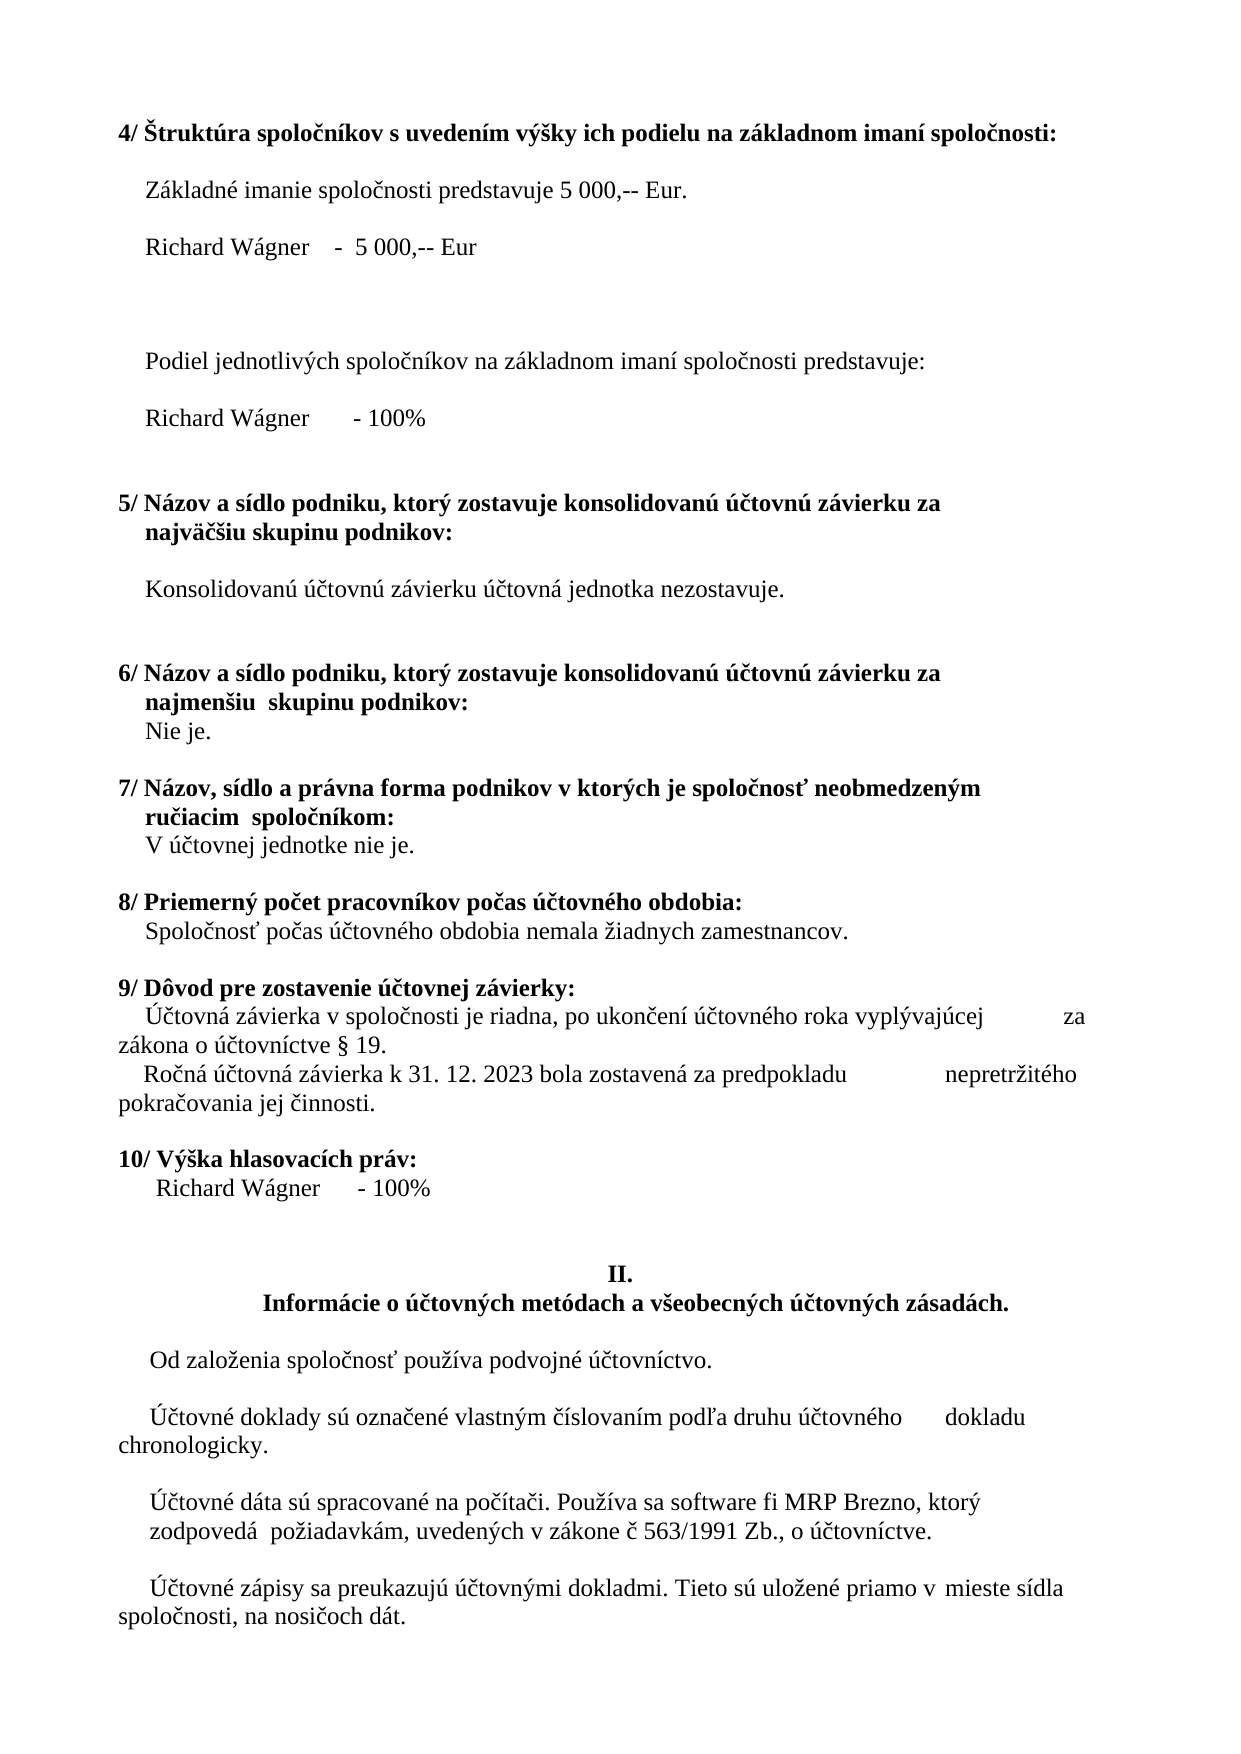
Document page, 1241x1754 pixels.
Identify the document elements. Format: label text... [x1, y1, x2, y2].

text Richard Wágner - 100% [118, 403, 1122, 431]
text Ročná účtovná závierka k 31. 12. 2023 bola zostavená za predpokladu nepretržitého pokračovania jej činnosti. [118, 1059, 1122, 1116]
text 10/ Výška hlasovacích práv: [118, 1144, 1122, 1173]
text 9/ Dôvod pre zostavenie účtovnej závierky: [118, 973, 1122, 1001]
text Od založenia spoločnosť používa podvojné účtovníctvo. [118, 1345, 1122, 1374]
text Richard Wágner - 5 000,-- Eur [118, 232, 1122, 260]
text Informácie o účtovných metódach a všeobecných účtovných zásadách. [118, 1288, 1122, 1317]
text Účtovné doklady sú označené vlastným číslovaním podľa druhu účtovného dokladu chronologicky. [118, 1402, 1122, 1459]
text Základné imanie spoločnosti predstavuje 5 000,-- Eur. [118, 175, 1122, 204]
text Účtovné zápisy sa preukazujú účtovnými dokladmi. Tieto sú uložené priamo v mieste sídla spoločnosti, na nosičoch dát. [118, 1573, 1122, 1630]
text Podiel jednotlivých spoločníkov na základnom imaní spoločnosti predstavuje: [118, 346, 1122, 375]
text 8/ Priemerný počet pracovníkov počas účtovného obdobia: [118, 887, 1122, 916]
text Nie je. [118, 716, 1122, 745]
text 7/ Názov, sídlo a právna forma podnikov v ktorých je spoločnosť neobmedzeným ručiacim spoločníkom: [118, 773, 1122, 830]
text 6/ Názov a sídlo podniku, ktorý zostavuje konsolidovanú účtovnú závierku za najmenšiu skupinu podnikov: [118, 658, 1122, 716]
text 4/ Štruktúra spoločníkov s uvedením výšky ich podielu na základnom imaní spoločnosti: [118, 118, 1122, 147]
text Účtovná závierka v spoločnosti je riadna, po ukončení účtovného roka vyplývajúcej za zákona o účtovníctve § 19. [118, 1001, 1122, 1059]
text V účtovnej jednotke nie je. [118, 830, 1122, 859]
text Spoločnosť počas účtovného obdobia nemala žiadnych zamestnancov. [118, 916, 1122, 944]
text Konsolidovanú účtovnú závierku účtovná jednotka nezostavuje. [118, 574, 1122, 602]
text 5/ Názov a sídlo podniku, ktorý zostavuje konsolidovanú účtovnú závierku za najväčšiu skupinu podnikov: [118, 488, 1122, 546]
text II. [118, 1259, 1122, 1288]
text Richard Wágner - 100% [118, 1173, 1122, 1202]
text Účtovné dáta sú spracované na počítači. Používa sa software fi MRP Brezno, ktorý zodpovedá požiadavkám, uvedených v zákone č 563/1991 Zb., o účtovníctve. [118, 1487, 1122, 1545]
